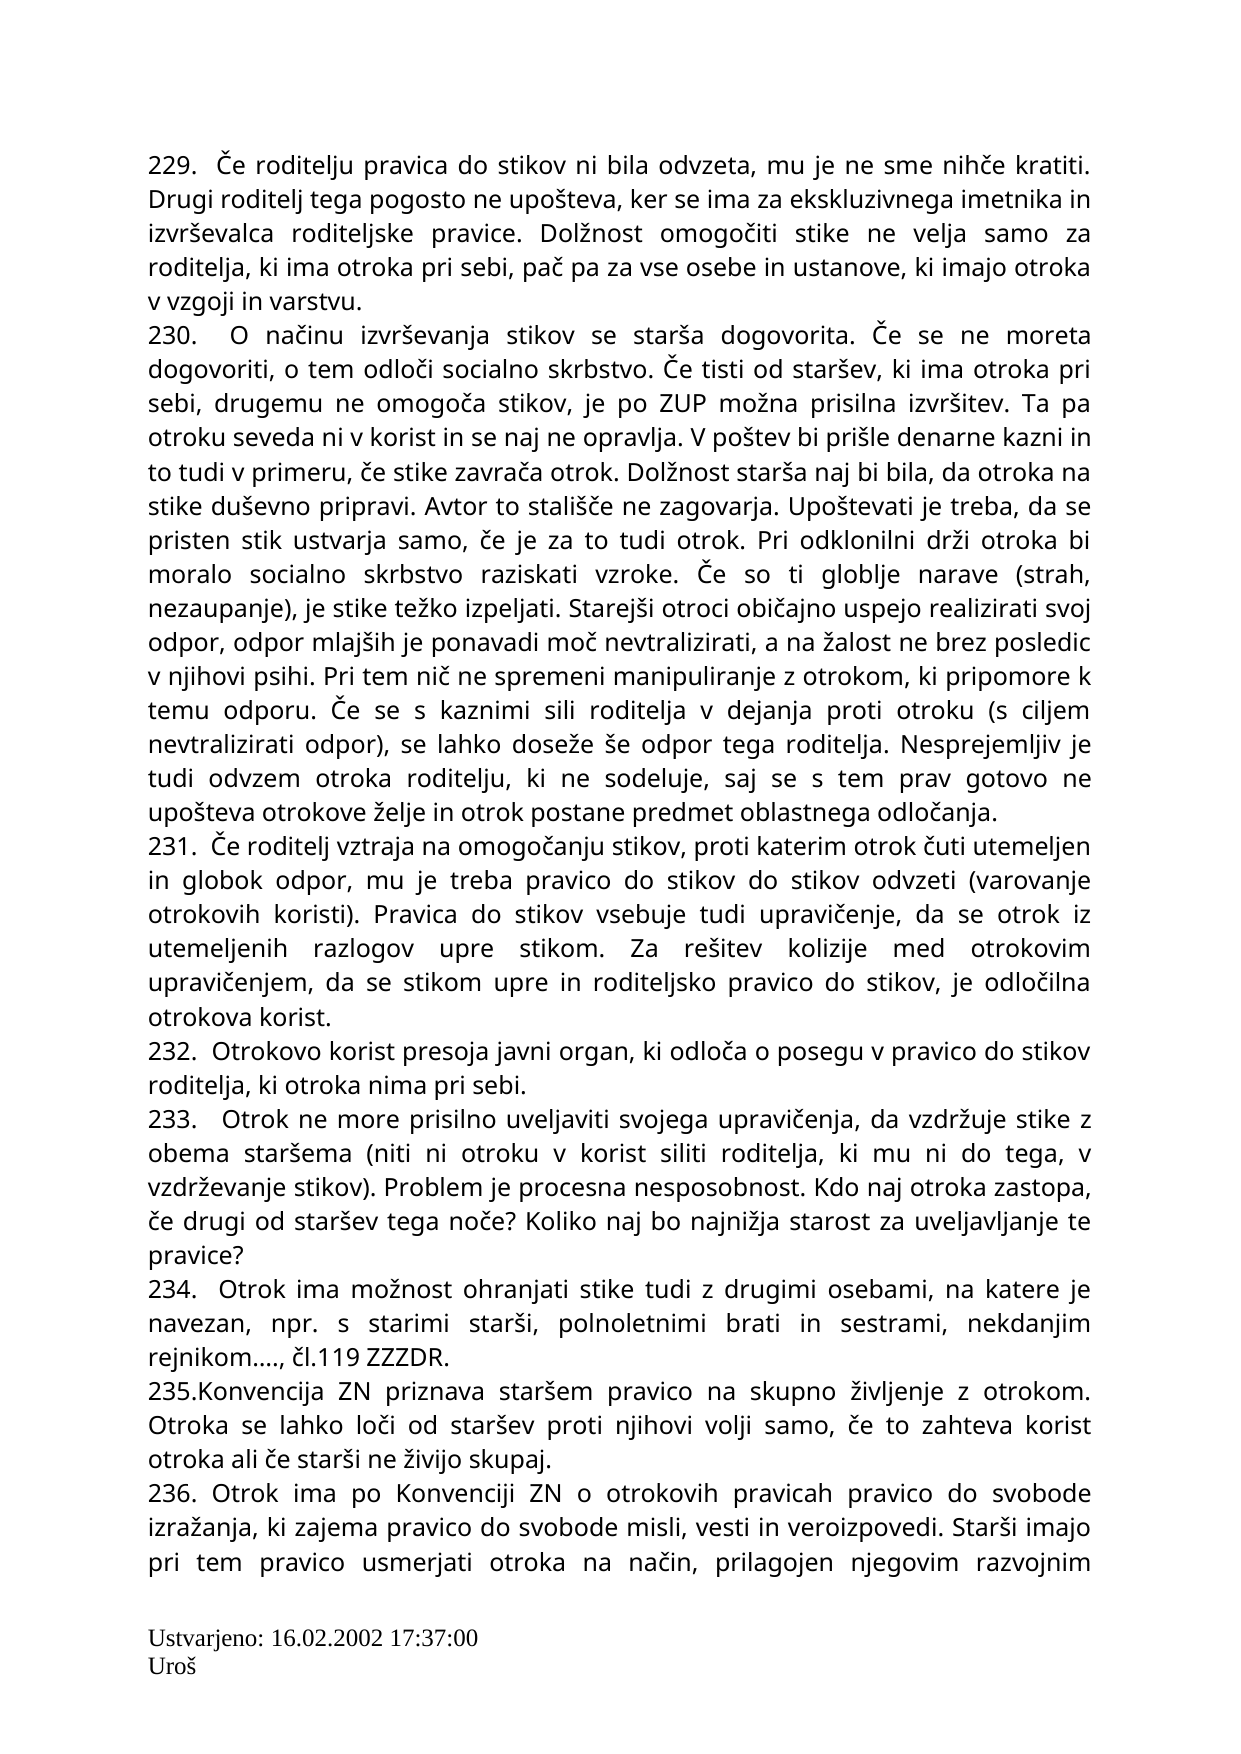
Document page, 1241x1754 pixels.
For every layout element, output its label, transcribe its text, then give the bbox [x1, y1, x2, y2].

text 235.Konvencija ZN priznava staršem pravico na skupno življenje z otrokom. Otroka se lahko loči od staršev proti njihovi volji samo, če to zahteva korist otroka ali če starši ne živijo skupaj. [148, 1374, 1093, 1476]
text 232. Otrokovo korist presoja javni organ, ki odloča o posegu v pravico do stikov roditelja, ki otroka nima pri sebi. [148, 1033, 1093, 1101]
text 230. O načinu izvrševanja stikov se starša dogovorita. Če se ne moreta dogovoriti, o tem odloči socialno skrbstvo. Če tisti od staršev, ki ima otroka pri sebi, drugemu ne omogoča stikov, je po ZUP možna prisilna izvršitev. Ta pa otroku seveda ni v korist in se naj ne opravlja. V poštev bi prišle denarne kazni in to tudi v primeru, če stike zavrača otrok. Dolžnost starša naj bi bila, da otroka na stike duševno pripravi. Avtor to stališče ne zagovarja. Upoštevati je treba, da se pristen stik ustvarja samo, če je za to tudi otrok. Pri odklonilni drži otroka bi moralo socialno skrbstvo raziskati vzroke. Če so ti globlje narave (strah, nezaupanje), je stike težko izpeljati. Starejši otroci običajno uspejo realizirati svoj odpor, odpor mlajših je ponavadi moč nevtralizirati, a na žalost ne brez posledic v njihovi psihi. Pri tem nič ne spremeni manipuliranje z otrokom, ki pripomore k temu odporu. Če se s kaznimi sili roditelja v dejanja proti otroku (s ciljem nevtralizirati odpor), se lahko doseže še odpor tega roditelja. Nesprejemljiv je tudi odvzem otroka roditelju, ki ne sodeluje, saj se s tem prav gotovo ne upošteva otrokove želje in otrok postane predmet oblastnega odločanja. [148, 318, 1093, 829]
text 231. Če roditelj vztraja na omogočanju stikov, proti katerim otrok čuti utemeljen in globok odpor, mu je treba pravico do stikov do stikov odvzeti (varovanje otrokovih koristi). Pravica do stikov vsebuje tudi upravičenje, da se otrok iz utemeljenih razlogov upre stikom. Za rešitev kolizije med otrokovim upravičenjem, da se stikom upre in roditeljsko pravico do stikov, je odločilna otrokova korist. [148, 829, 1093, 1033]
text 229. Če roditelju pravica do stikov ni bila odvzeta, mu je ne sme nihče kratiti. Drugi roditelj tega pogosto ne upošteva, ker se ima za ekskluzivnega imetnika in izvrševalca roditeljske pravice. Dolžnost omogočiti stike ne velja samo za roditelja, ki ima otroka pri sebi, pač pa za vse osebe in ustanove, ki imajo otroka v vzgoji in varstvu. [148, 148, 1093, 318]
text 236. Otrok ima po Konvenciji ZN o otrokovih pravicah pravico do svobode izražanja, ki zajema pravico do svobode misli, vesti in veroizpovedi. Starši imajo pri tem pravico usmerjati otroka na način, prilagojen njegovim razvojnim [148, 1476, 1093, 1578]
text 234. Otrok ima možnost ohranjati stike tudi z drugimi osebami, na katere je navezan, npr. s starimi starši, polnoletnimi brati in sestrami, nekdanjim rejnikom…., čl.119 ZZZDR. [148, 1272, 1093, 1374]
text 233. Otrok ne more prisilno uveljaviti svojega upravičenja, da vzdržuje stike z obema staršema (niti ni otroku v korist siliti roditelja, ki mu ni do tega, v vzdrževanje stikov). Problem je procesna nesposobnost. Kdo naj otroka zastopa, če drugi od staršev tega noče? Koliko naj bo najnižja starost za uveljavljanje te pravice? [148, 1101, 1093, 1272]
